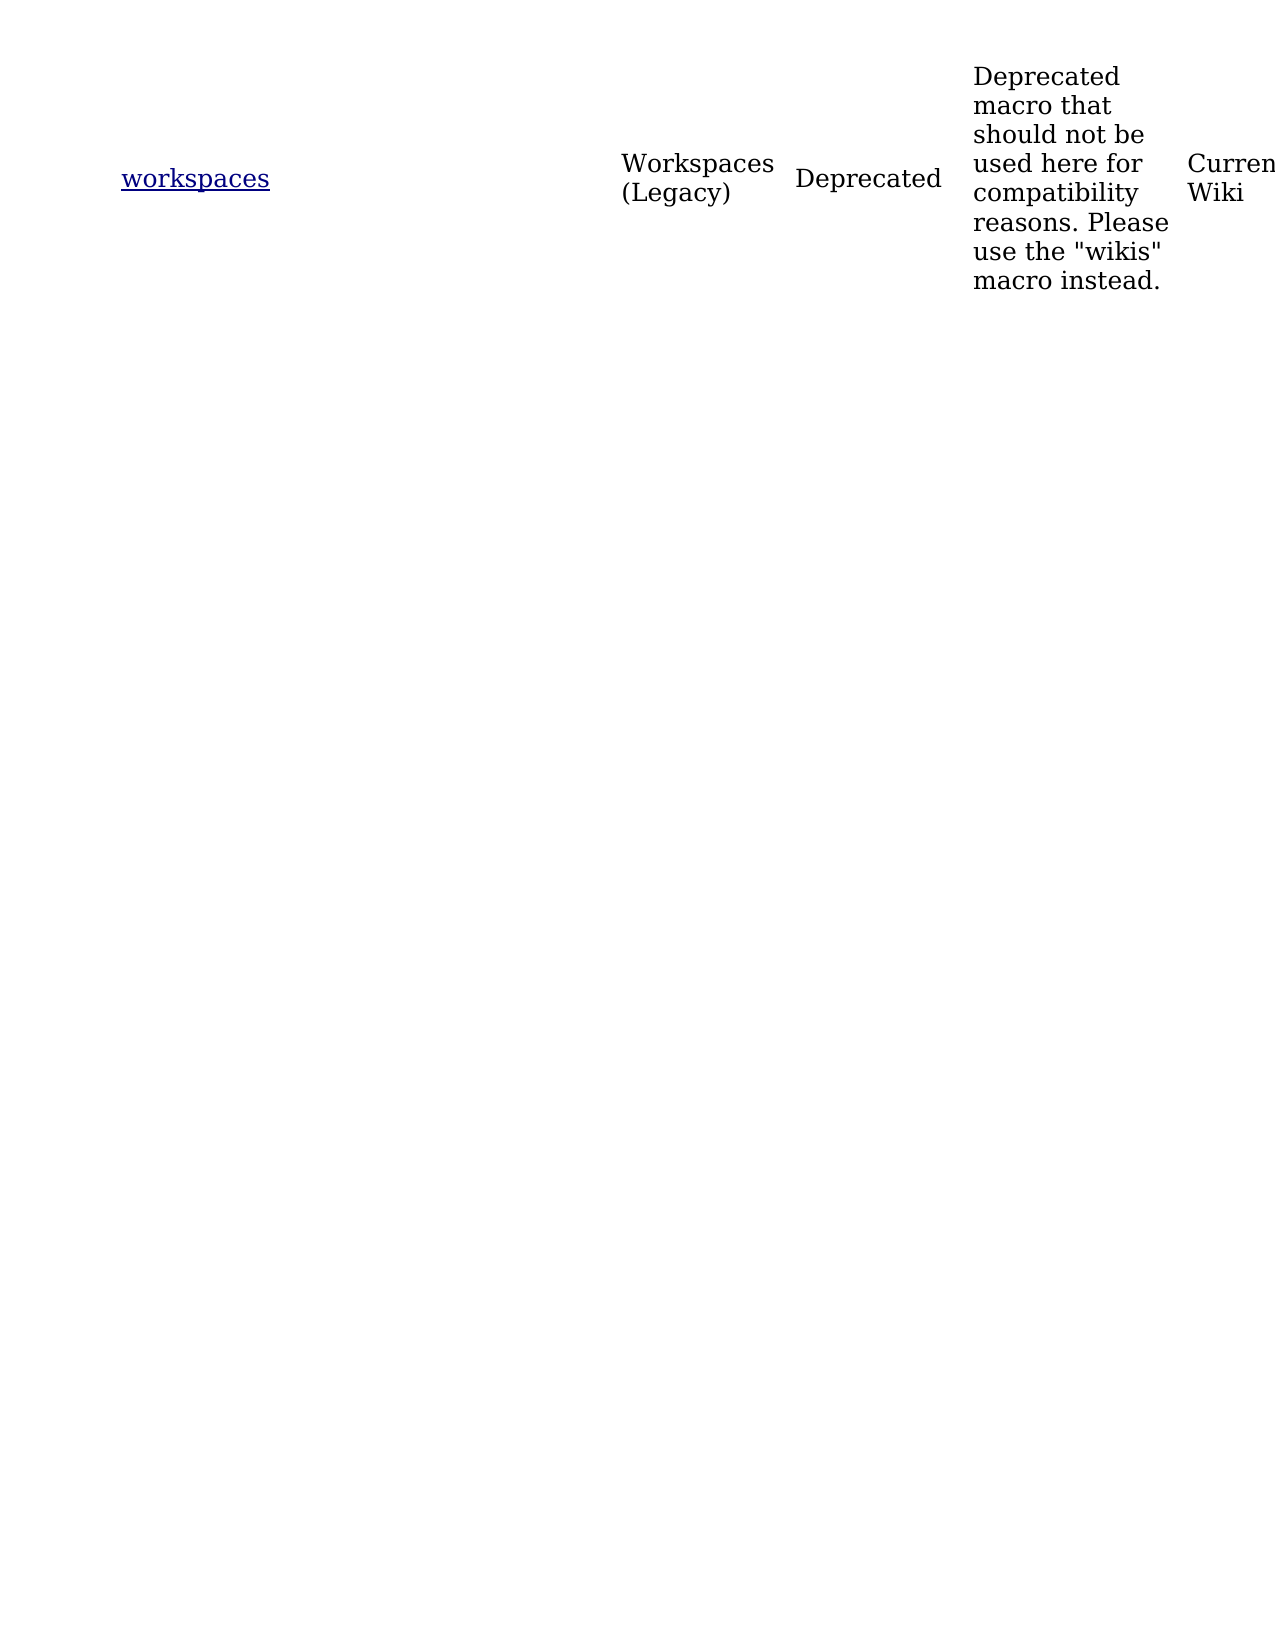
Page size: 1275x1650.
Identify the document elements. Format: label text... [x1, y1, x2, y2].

table_cell workspaces [118, 59, 618, 328]
table_cell Current Wiki [1184, 59, 1275, 328]
table_cell Deprecated [792, 59, 970, 328]
table_cell Workspaces (Legacy) [618, 59, 792, 328]
table_cell Deprecated macro that should not be used here for compatibility reasons. Please use the "wikis" macro instead. [970, 59, 1184, 328]
